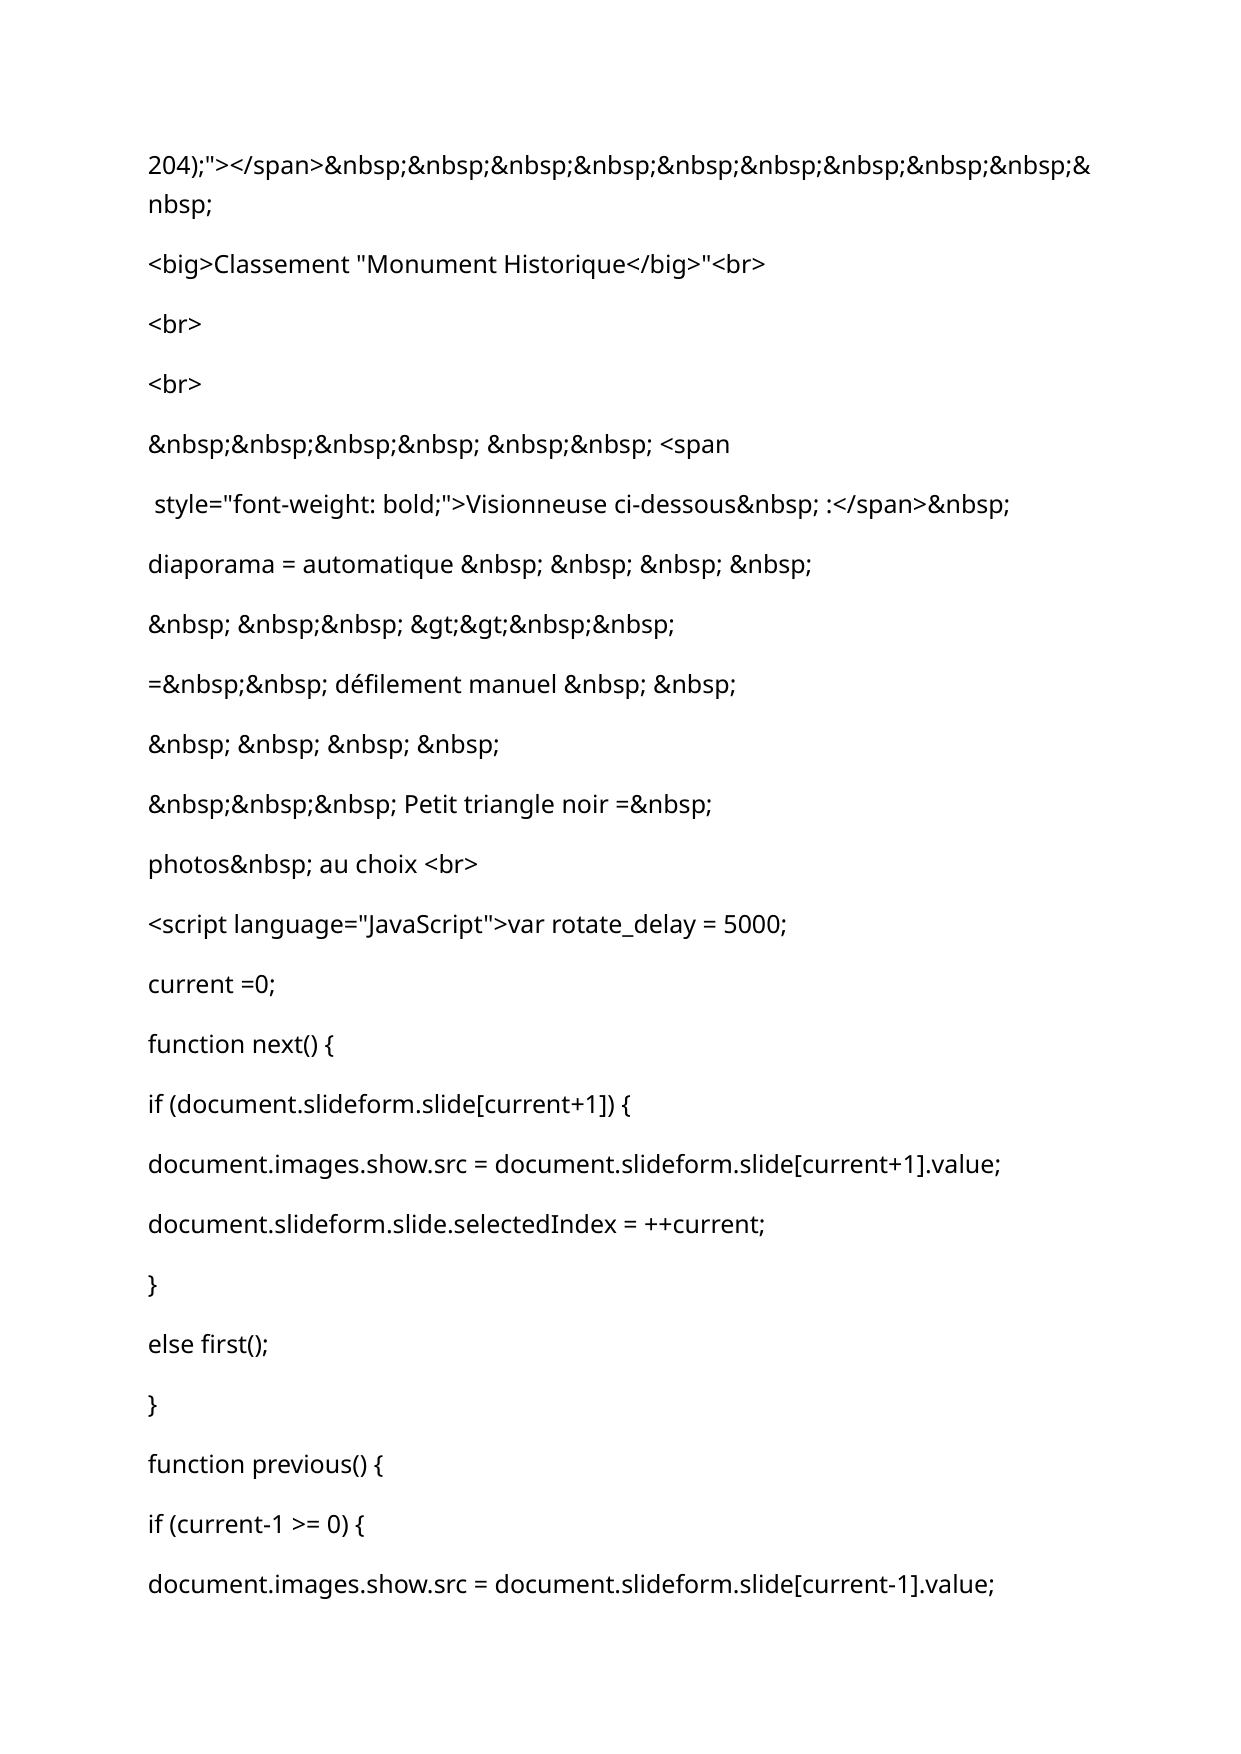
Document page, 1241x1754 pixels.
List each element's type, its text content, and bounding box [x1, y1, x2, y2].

text =&nbsp;&nbsp; défilement manuel &nbsp; &nbsp; [148, 667, 1093, 701]
text photos&nbsp; au choix <br> [148, 847, 1093, 881]
text diaporama = automatique &nbsp; &nbsp; &nbsp; &nbsp; [148, 547, 1093, 581]
text <br> [148, 307, 1093, 341]
text else first(); [148, 1327, 1093, 1361]
text } [148, 1387, 1093, 1421]
text 204);"></span>&nbsp;&nbsp;&nbsp;&nbsp;&nbsp;&nbsp;&nbsp;&nbsp;&nbsp;&nbsp; [148, 148, 1093, 221]
text &nbsp; &nbsp;&nbsp; &gt;&gt;&nbsp;&nbsp; [148, 607, 1093, 641]
text if (current-1 >= 0) { [148, 1507, 1093, 1541]
text if (document.slideform.slide[current+1]) { [148, 1087, 1093, 1121]
text &nbsp;&nbsp;&nbsp; Petit triangle noir =&nbsp; [148, 787, 1093, 821]
text current =0; [148, 967, 1093, 1001]
text document.images.show.src = document.slideform.slide[current+1].value; [148, 1147, 1093, 1181]
text <br> [148, 367, 1093, 401]
text <script language="JavaScript">var rotate_delay = 5000; [148, 907, 1093, 941]
text document.images.show.src = document.slideform.slide[current-1].value; [148, 1567, 1093, 1601]
text <big>Classement "Monument Historique</big>"<br> [148, 247, 1093, 281]
text document.slideform.slide.selectedIndex = ++current; [148, 1207, 1093, 1241]
text } [148, 1267, 1093, 1301]
text &nbsp;&nbsp;&nbsp;&nbsp; &nbsp;&nbsp; <span [148, 427, 1093, 461]
text style="font-weight: bold;">Visionneuse ci-dessous&nbsp; :</span>&nbsp; [148, 487, 1093, 521]
text &nbsp; &nbsp; &nbsp; &nbsp; [148, 727, 1093, 761]
text function previous() { [148, 1447, 1093, 1481]
text function next() { [148, 1027, 1093, 1061]
